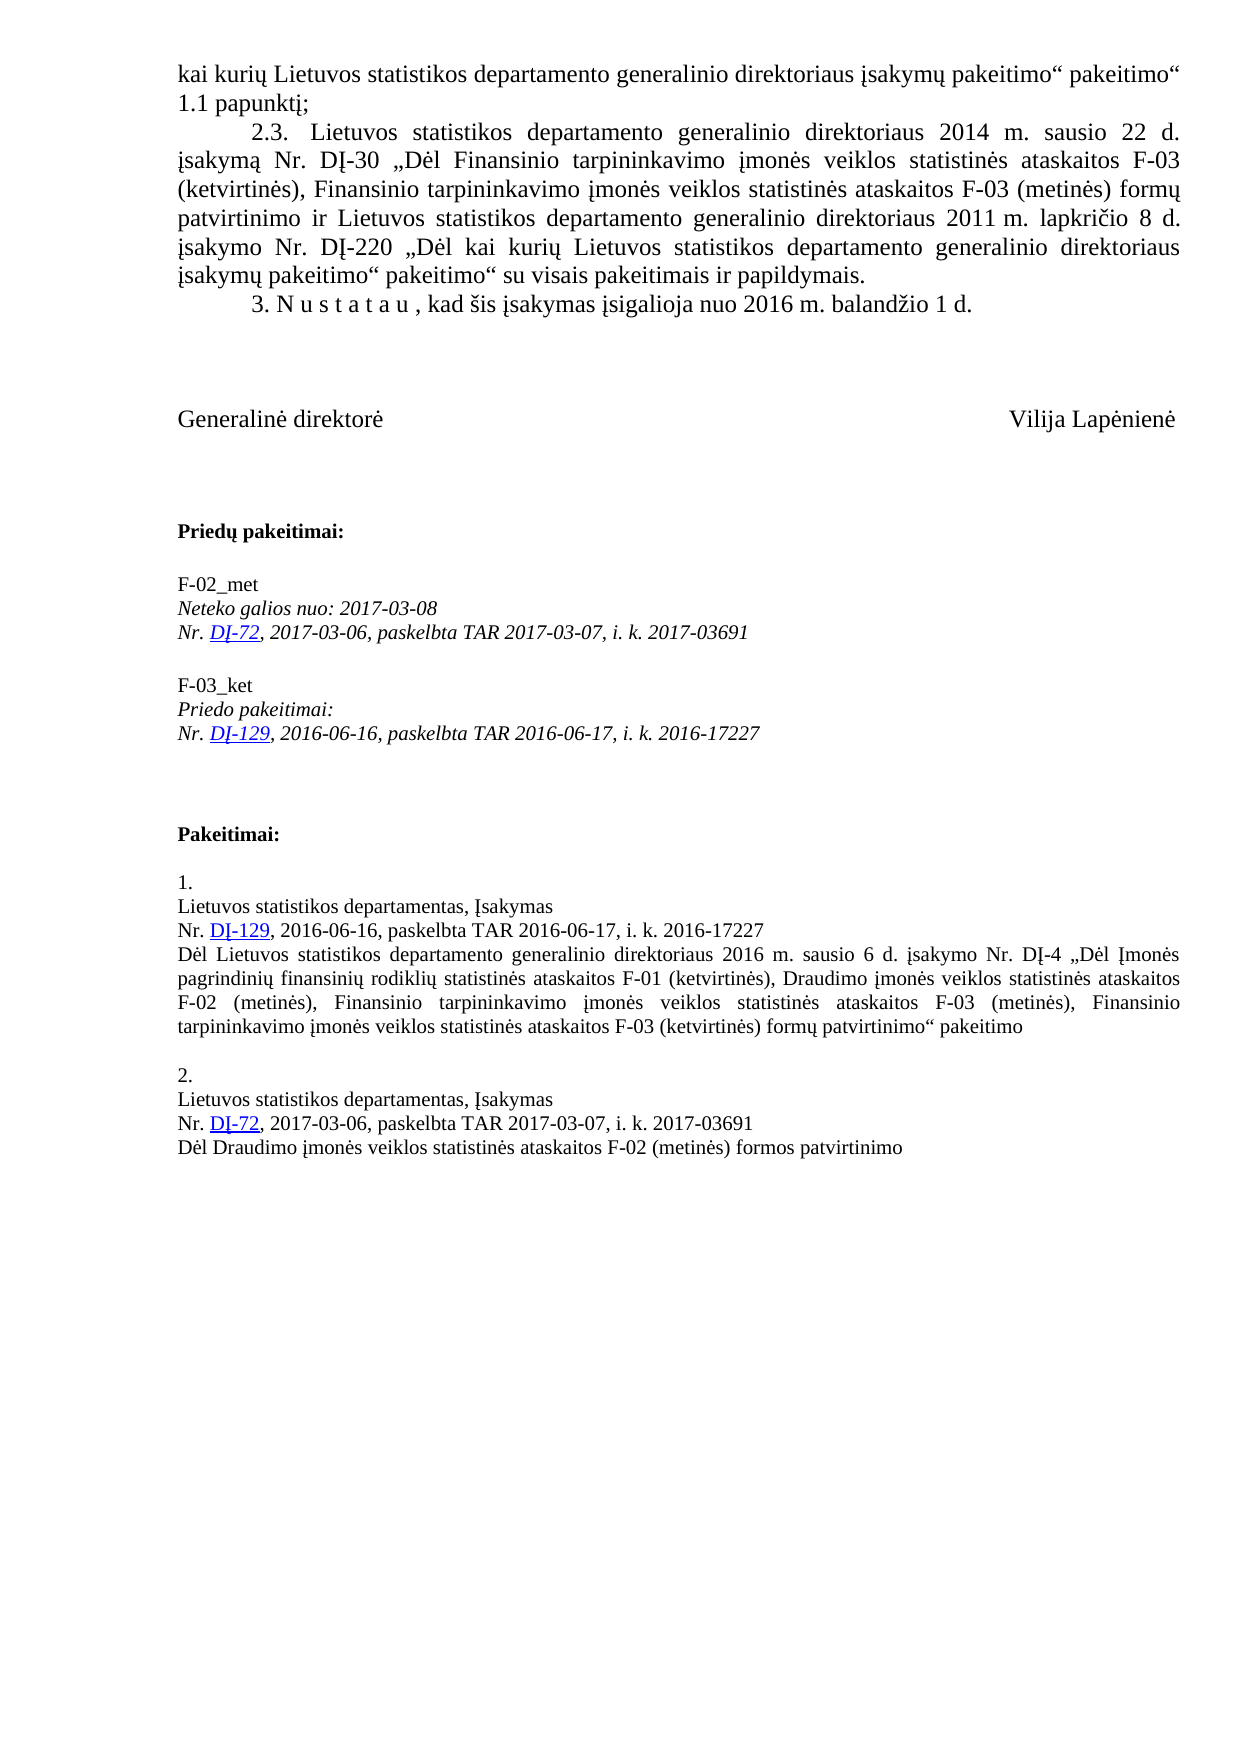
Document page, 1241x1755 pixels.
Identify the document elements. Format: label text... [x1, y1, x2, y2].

text Dėl Lietuvos statistikos departamento generalinio direktoriaus 2016 m. sausio 6 d. įsakymo Nr. DĮ-4 „Dėl Įmonės pagrindinių finansinių rodiklių statistinės ataskaitos F-01 (ketvirtinės), Draudimo įmonės veiklos statistinės ataskaitos F-02 (metinės), Finansinio tarpininkavimo įmonės veiklos statistinės ataskaitos F-03 (metinės), Finansinio tarpininkavimo įmonės veiklos statistinės ataskaitos F-03 (ketvirtinės) formų patvirtinimo“ pakeitimo [177, 942, 1181, 1038]
text Neteko galios nuo: 2017-03-08 [177, 596, 1181, 620]
text Nr. DĮ-72, 2017-03-06, paskelbta TAR 2017-03-07, i. k. 2017-03691 [177, 620, 1181, 644]
text Dėl Draudimo įmonės veiklos statistinės ataskaitos F-02 (metinės) formos patvirtinimo [177, 1135, 1181, 1159]
text Generalinė direktorė Vilija Lapėnienė [177, 404, 1181, 433]
text Nr. DĮ-72, 2017-03-06, paskelbta TAR 2017-03-07, i. k. 2017-03691 [177, 1111, 1181, 1135]
text Lietuvos statistikos departamentas, Įsakymas [177, 1087, 1181, 1111]
text 2. [177, 1062, 1181, 1087]
text kai kurių Lietuvos statistikos departamento generalinio direktoriaus įsakymų pakeitimo“ pakeitimo“ 1.1 papunktį; [177, 59, 1181, 117]
text Priedų pakeitimai: [177, 519, 1181, 543]
text Nr. DĮ-129, 2016-06-16, paskelbta TAR 2016-06-17, i. k. 2016-17227 [177, 918, 1181, 942]
text 3. Nustatau, kad šis įsakymas įsigalioja nuo 2016 m. balandžio 1 d. [177, 289, 1181, 318]
text Nr. DĮ-129, 2016-06-16, paskelbta TAR 2016-06-17, i. k. 2016-17227 [177, 721, 1181, 745]
text F-03_ket [177, 673, 1181, 697]
text 1. [177, 870, 1181, 894]
text F-02_met [177, 572, 1181, 596]
text Pakeitimai: [177, 822, 1181, 846]
text Lietuvos statistikos departamentas, Įsakymas [177, 894, 1181, 918]
text 2.3. Lietuvos statistikos departamento generalinio direktoriaus 2014 m. sausio 22 d. įsakymą Nr. DĮ-30 „Dėl Finansinio tarpininkavimo įmonės veiklos statistinės ataskaitos F-03 (ketvirtinės), Finansinio tarpininkavimo įmonės veiklos statistinės ataskaitos F-03 (metinės) formų patvirtinimo ir Lietuvos statistikos departamento generalinio direktoriaus 2011 m. lapkričio 8 d. įsakymo Nr. DĮ-220 „Dėl kai kurių Lietuvos statistikos departamento generalinio direktoriaus įsakymų pakeitimo“ pakeitimo“ su visais pakeitimais ir papildymais. [177, 117, 1181, 289]
text Priedo pakeitimai: [177, 697, 1181, 721]
